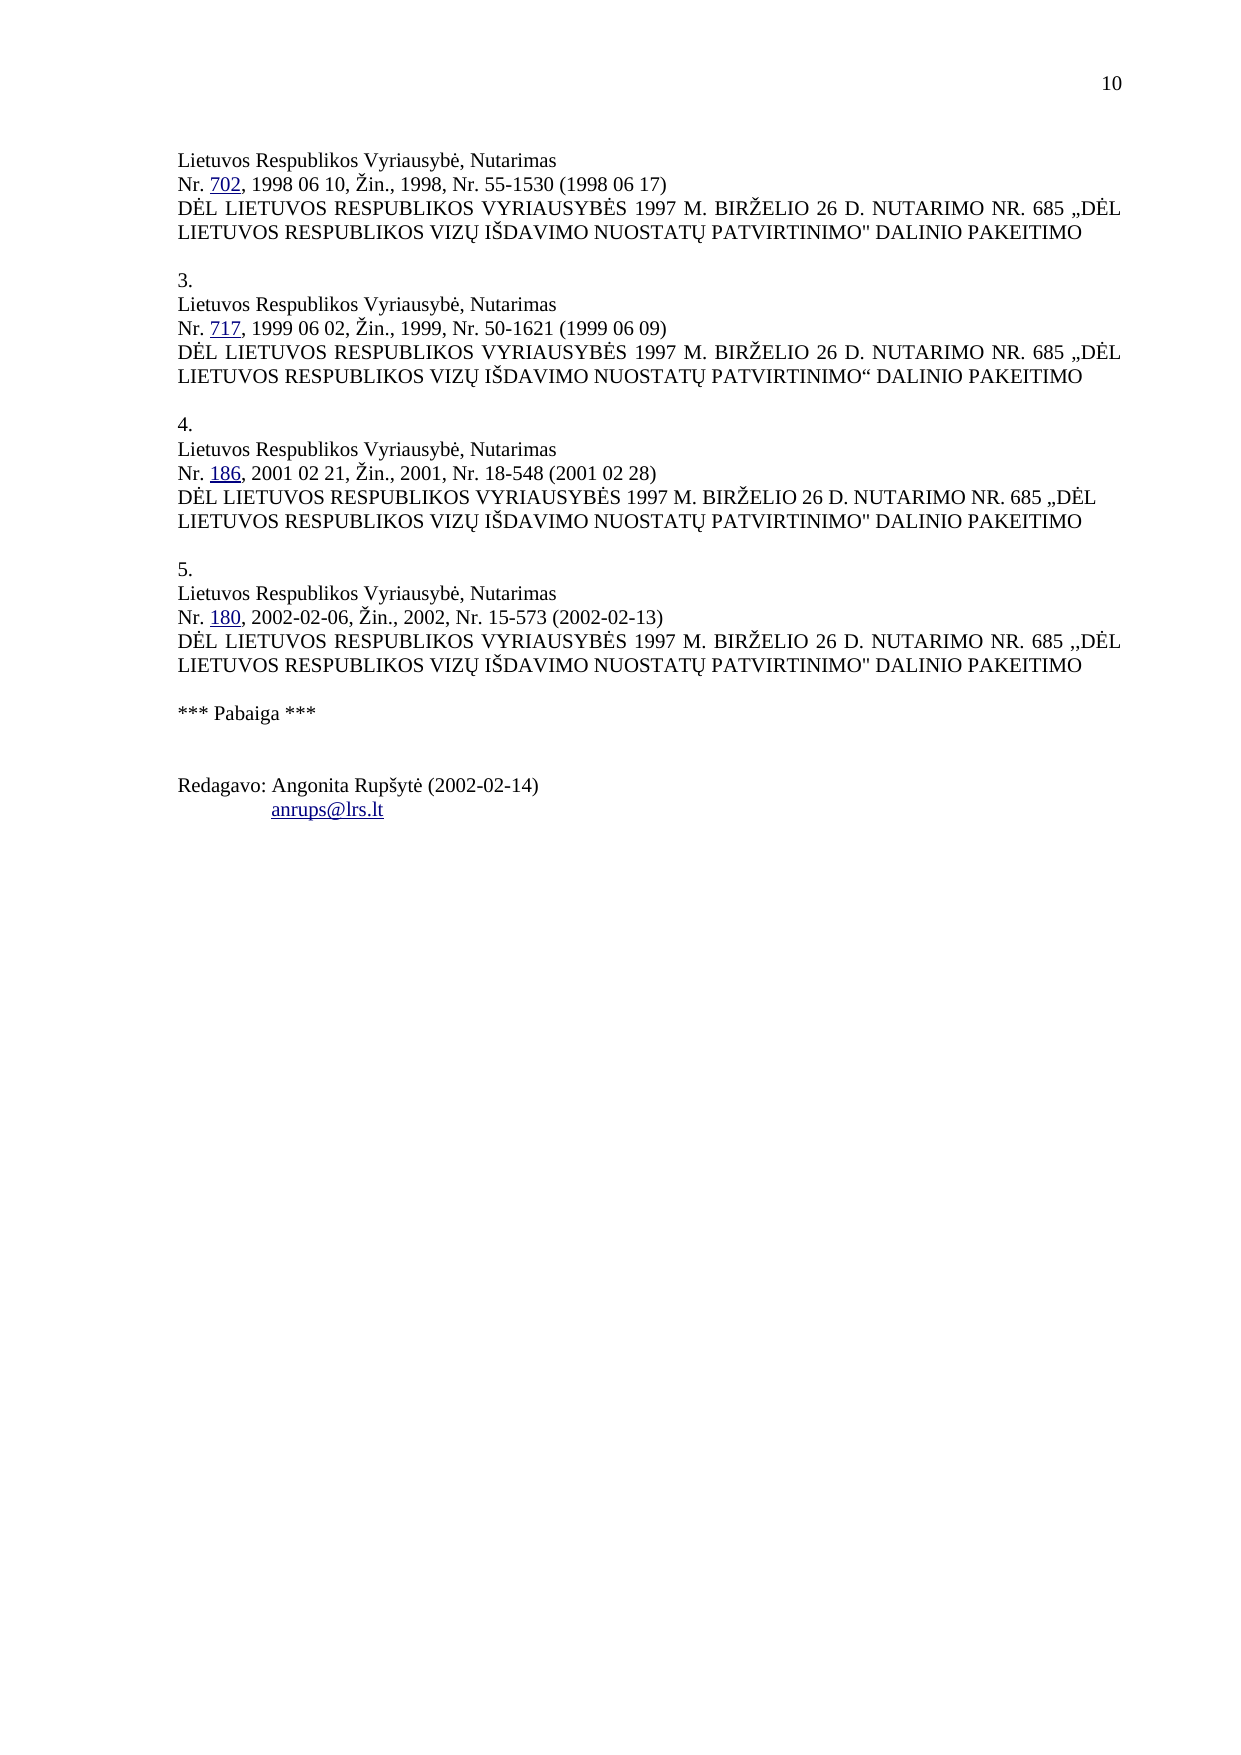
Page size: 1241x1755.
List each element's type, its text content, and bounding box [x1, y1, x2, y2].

text anrups@lrs.lt [177, 797, 1122, 821]
text Nr. 186, 2001 02 21, Žin., 2001, Nr. 18-548 (2001 02 28) [177, 461, 1122, 484]
text 4. [177, 412, 1122, 436]
text Redagavo: Angonita Rupšytė (2002-02-14) [177, 773, 1122, 797]
text DĖL LIETUVOS RESPUBLIKOS VYRIAUSYBĖS 1997 M. BIRŽELIO 26 D. NUTARIMO NR. 685 „DĖL LIETUVOS RESPUBLIKOS VIZŲ IŠDAVIMO NUOSTATŲ PATVIRTINIMO" DALINIO PAKEITIMO [177, 484, 1122, 533]
text Lietuvos Respublikos Vyriausybė, Nutarimas [177, 292, 1122, 316]
text DĖL LIETUVOS RESPUBLIKOS VYRIAUSYBĖS 1997 M. BIRŽELIO 26 D. NUTARIMO NR. 685 „DĖL LIETUVOS RESPUBLIKOS VIZŲ IŠDAVIMO NUOSTATŲ PATVIRTINIMO" DALINIO PAKEITIMO [177, 196, 1122, 244]
text *** Pabaiga *** [177, 701, 1122, 725]
text Nr. 717, 1999 06 02, Žin., 1999, Nr. 50-1621 (1999 06 09) [177, 316, 1122, 340]
text Nr. 180, 2002-02-06, Žin., 2002, Nr. 15-573 (2002-02-13) [177, 605, 1122, 629]
text Nr. 702, 1998 06 10, Žin., 1998, Nr. 55-1530 (1998 06 17) [177, 172, 1122, 196]
text Lietuvos Respublikos Vyriausybė, Nutarimas [177, 436, 1122, 461]
text DĖL LIETUVOS RESPUBLIKOS VYRIAUSYBĖS 1997 M. BIRŽELIO 26 D. NUTARIMO NR. 685 „DĖL LIETUVOS RESPUBLIKOS VIZŲ IŠDAVIMO NUOSTATŲ PATVIRTINIMO“ DALINIO PAKEITIMO [177, 340, 1122, 388]
text 3. [177, 268, 1122, 292]
text DĖL LIETUVOS RESPUBLIKOS VYRIAUSYBĖS 1997 M. BIRŽELIO 26 D. NUTARIMO NR. 685 ,,DĖL LIETUVOS RESPUBLIKOS VIZŲ IŠDAVIMO NUOSTATŲ PATVIRTINIMO" DALINIO PAKEITIMO [177, 629, 1122, 677]
text Lietuvos Respublikos Vyriausybė, Nutarimas [177, 148, 1122, 172]
text 5. [177, 557, 1122, 581]
text Lietuvos Respublikos Vyriausybė, Nutarimas [177, 581, 1122, 605]
